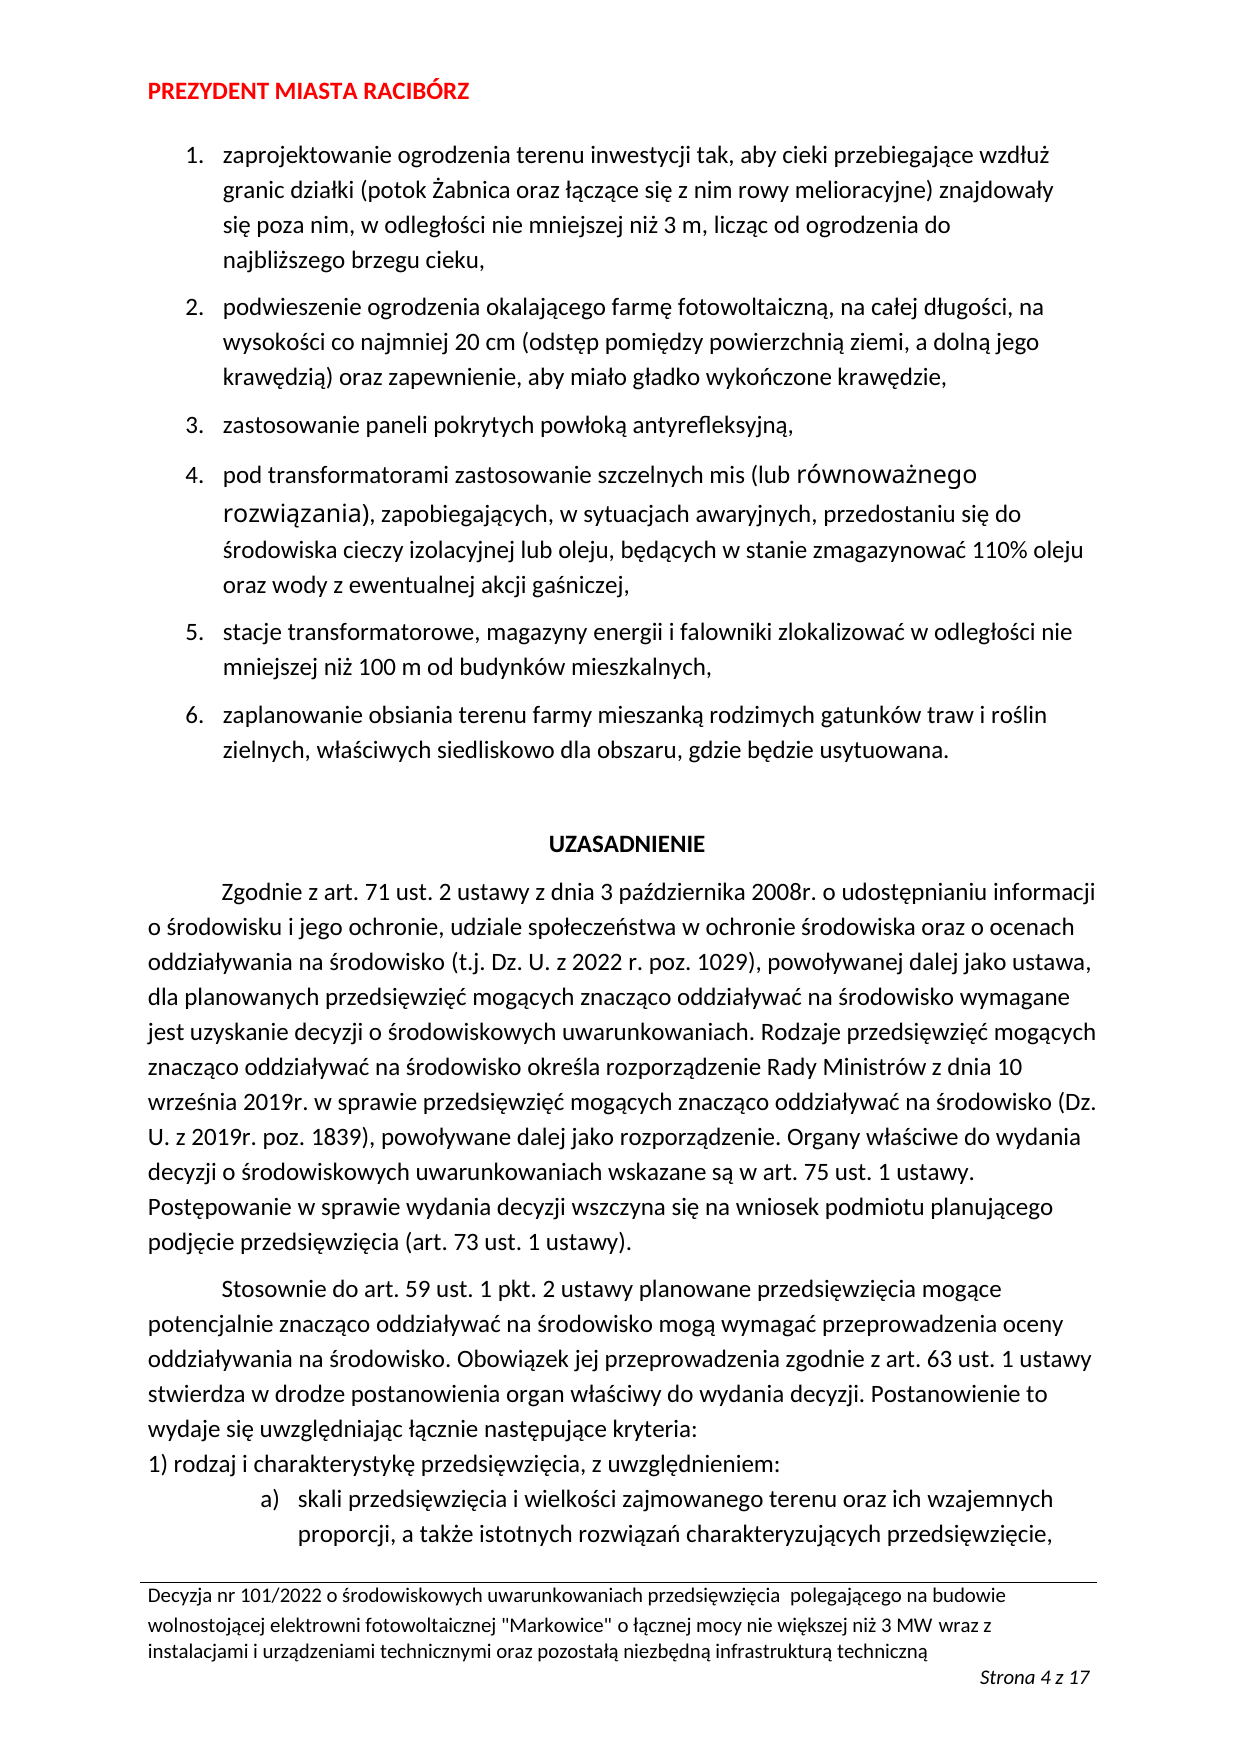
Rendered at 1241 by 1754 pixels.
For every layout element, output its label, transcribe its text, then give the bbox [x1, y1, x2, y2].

list skali przedsięwzięcia i wielkości zajmowanego terenu oraz ich wzajemnych proporcji, a także istotnych rozwiązań charakteryzujących przedsięwzięcie, [260, 1483, 1106, 1549]
list zastosowanie paneli pokrytych powłoką antyrefleksyjną, [185, 409, 1106, 439]
list zaplanowanie obsiania terenu farmy mieszanką rodzimych gatunków traw i roślin zielnych, właściwych siedliskowo dla obszaru, gdzie będzie usytuowana. [185, 699, 1106, 764]
text 1) rodzaj i charakterystykę przedsięwzięcia, z uwzględnieniem: [148, 1448, 1106, 1479]
subtitle UZASADNIENIE [148, 829, 1106, 859]
list podwieszenie ogrodzenia okalającego farmę fotowoltaiczną, na całej długości, na wysokości co najmniej 20 cm (odstęp pomiędzy powierzchnią ziemi, a dolną jego krawędzią) oraz zapewnienie, aby miało gładko wykończone krawędzie, [185, 292, 1106, 392]
list stacje transformatorowe, magazyny energii i falowniki zlokalizować w odległości nie mniejszej niż 100 m od budynków mieszkalnych, [185, 616, 1106, 682]
list pod transformatorami zastosowanie szczelnych mis (lub równoważnego rozwiązania), zapobiegających, w sytuacjach awaryjnych, przedostaniu się do środowiska cieczy izolacyjnej lub oleju, będących w stanie zmagazynować 110% oleju oraz wody z ewentualnej akcji gaśniczej, [185, 456, 1106, 599]
text Stosownie do art. 59 ust. 1 pkt. 2 ustawy planowane przedsięwzięcia mogące potencjalnie znacząco oddziaływać na środowisko mogą wymagać przeprowadzenia oceny oddziaływania na środowisko. Obowiązek jej przeprowadzenia zgodnie z art. 63 ust. 1 ustawy stwierdza w drodze postanowienia organ właściwy do wydania decyzji. Postanowienie to wydaje się uwzględniając łącznie następujące kryteria: [148, 1273, 1106, 1444]
text Zgodnie z art. 71 ust. 2 ustawy z dnia 3 października 2008r. o udostępnianiu informacji o środowisku i jego ochronie, udziale społeczeństwa w ochronie środowiska oraz o ocenach oddziaływania na środowisko (t.j. Dz. U. z 2022 r. poz. 1029), powoływanej dalej jako ustawa, dla planowanych przedsięwzięć mogących znacząco oddziaływać na środowisko wymagane jest uzyskanie decyzji o środowiskowych uwarunkowaniach. Rodzaje przedsięwzięć mogących znacząco oddziaływać na środowisko określa rozporządzenie Rady Ministrów z dnia 10 września 2019r. w sprawie przedsięwzięć mogących znacząco oddziaływać na środowisko (Dz. U. z 2019r. poz. 1839), powoływane dalej jako rozporządzenie. Organy właściwe do wydania decyzji o środowiskowych uwarunkowaniach wskazane są w art. 75 ust. 1 ustawy. Postępowanie w sprawie wydania decyzji wszczyna się na wniosek podmiotu planującego podjęcie przedsięwzięcia (art. 73 ust. 1 ustawy). [148, 876, 1106, 1257]
list zaprojektowanie ogrodzenia terenu inwestycji tak, aby cieki przebiegające wzdłuż granic działki (potok Żabnica oraz łączące się z nim rowy melioracyjne) znajdowały się poza nim, w odległości nie mniejszej niż 3 m, licząc od ogrodzenia do najbliższego brzegu cieku, [185, 139, 1106, 275]
